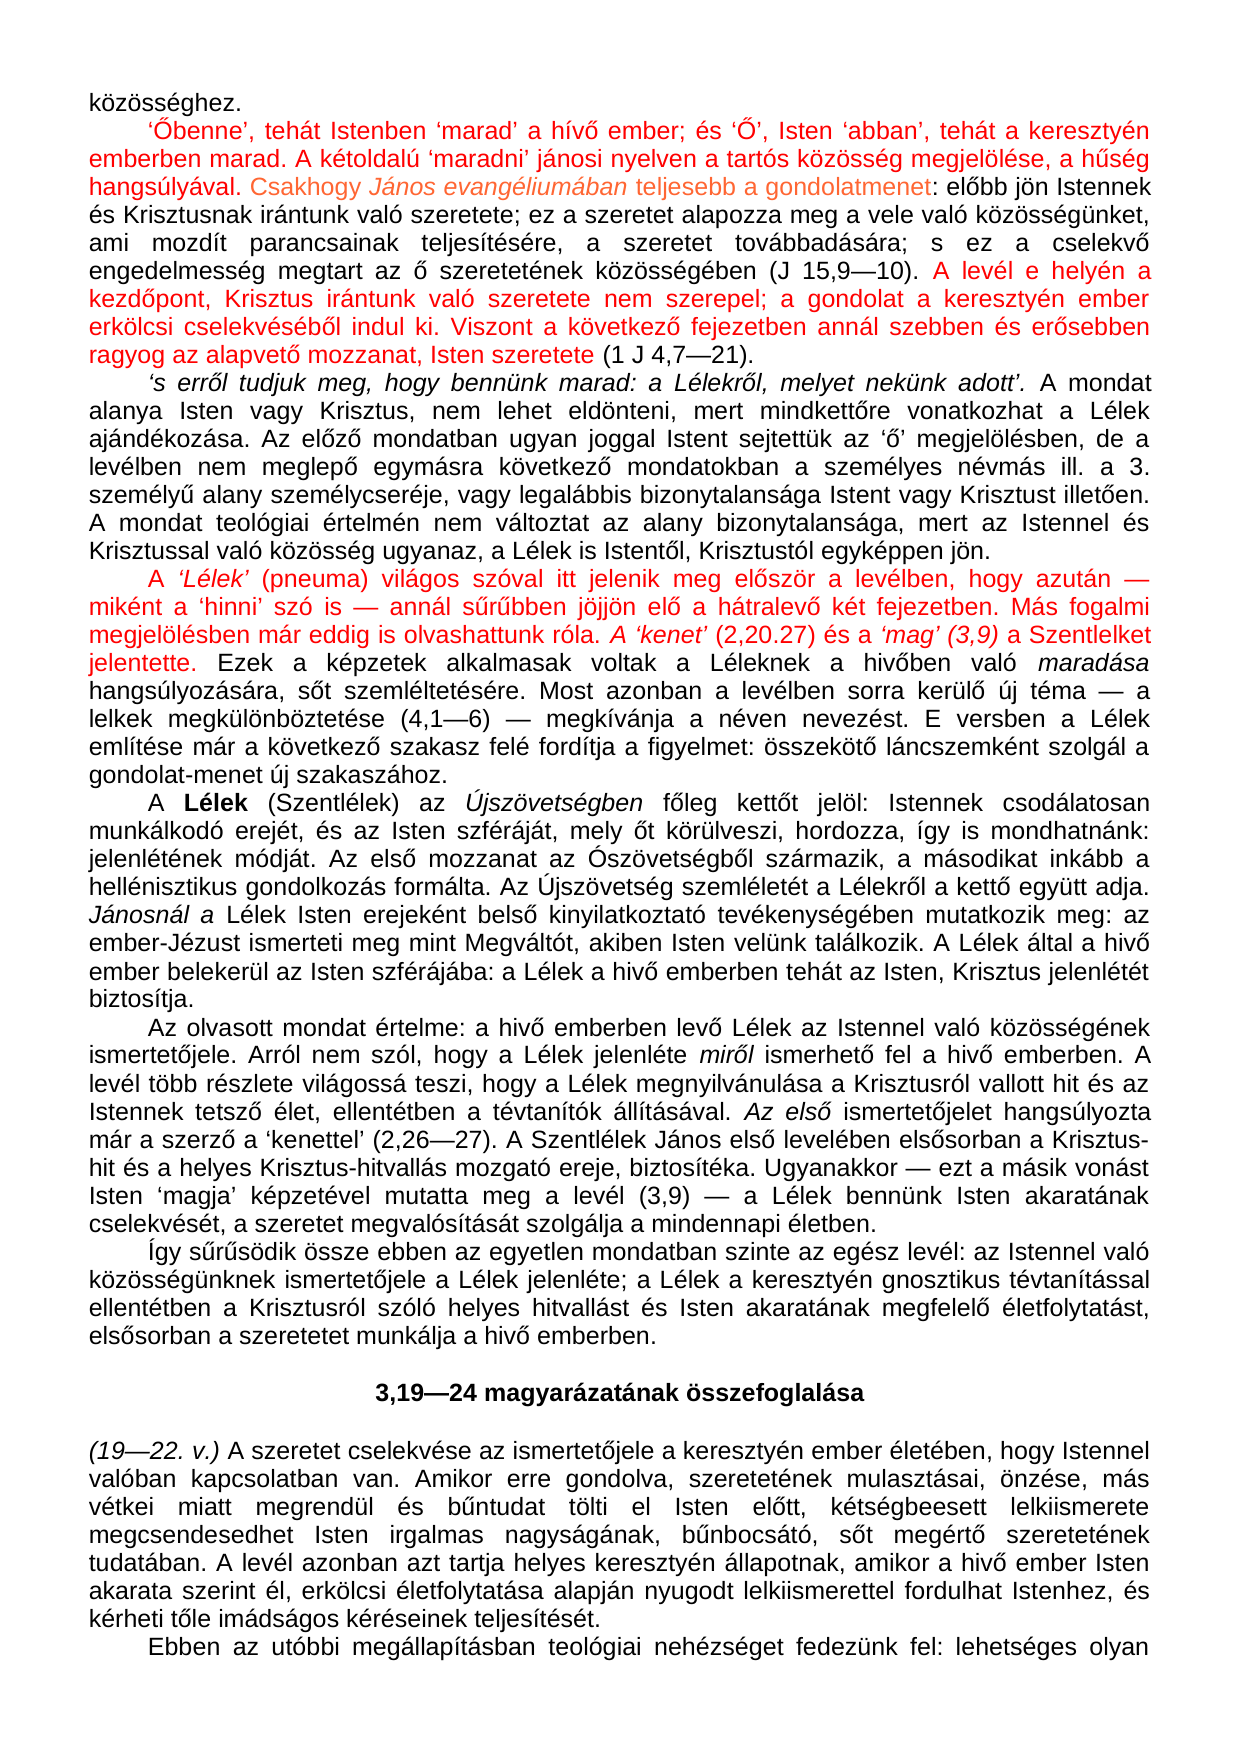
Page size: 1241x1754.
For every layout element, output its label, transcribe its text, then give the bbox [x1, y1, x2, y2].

text A ‘Lélek’ (pneuma) világos szóval itt jelenik meg először a levélben, hogy azután — miként a ‘hinni’ szó is — annál sűrűbben jöjjön elő a hátralevő két fejezetben. Más fogalmi megjelölésben már eddig is olvashattunk róla. A ‘kenet’ (2,20.27) és a ‘mag’ (3,9) a Szentlelket jelentette. Ezek a képzetek alkalmasak voltak a Léleknek a hivőben való maradása hangsúlyozására, sőt szemléltetésére. Most azonban a levélben sorra kerülő új téma — a lelkek megkülönböztetése (4,1—6) — megkívánja a néven nevezést. E versben a Lélek említése már a következő szakasz felé fordítja a figyelmet: összekötő láncszemként szolgál a gondolat-menet új szakaszához. [88, 565, 1152, 789]
text Az olvasott mondat értelme: a hivő emberben levő Lélek az Istennel való közösségének ismertetőjele. Arról nem szól, hogy a Lélek jelenléte miről ismerhető fel a hivő emberben. A levél több részlete világossá teszi, hogy a Lélek megnyilvánulása a Krisztusról vallott hit és az Istennek tetsző élet, ellentétben a tévtanítók állításával. Az első ismertetőjelet hangsúlyozta már a szerző a ‘kenettel’ (2,26—27). A Szentlélek János első levelében elsősorban a Krisztus-hit és a helyes Krisztus-hitvallás mozgató ereje, biztosítéka. Ugyanakkor — ezt a másik vonást Isten ‘magja’ képzetével mutatta meg a levél (3,9) — a Lélek bennünk Isten akaratának cselekvését, a szeretet megvalósítását szolgálja a mindennapi életben. [88, 1013, 1152, 1237]
text ‘s erről tudjuk meg, hogy bennünk marad: a Lélekről, melyet nekünk adott’. A mondat alanya Isten vagy Krisztus, nem lehet eldönteni, mert mindkettőre vonatkozhat a Lélek ajándékozása. Az előző mondatban ugyan joggal Istent sejtettük az ‘ő’ megjelölésben, de a levélben nem meglepő egymásra következő mondatokban a személyes névmás ill. a 3. személyű alany személycseréje, vagy legalábbis bizonytalansága Istent vagy Krisztust illetően. A mondat teológiai értelmén nem változtat az alany bizonytalansága, mert az Istennel és Krisztussal való közösség ugyanaz, a Lélek is Istentől, Krisztustól egyképpen jön. [88, 369, 1152, 565]
text A Lélek (Szentlélek) az Újszövetségben főleg kettőt jelöl: Istennek csodálatosan munkálkodó erejét, és az Isten szféráját, mely őt körülveszi, hordozza, így is mondhatnánk: jelenlétének módját. Az első mozzanat az Ószövetségből származik, a másodikat inkább a hellénisztikus gondolkozás formálta. Az Újszövetség szemléletét a Lélekről a kettő együtt adja. Jánosnál a Lélek Isten erejeként belső kinyilatkoztató tevékenységében mutatkozik meg: az ember-Jézust ismerteti meg mint Megváltót, akiben Isten velünk találkozik. A Lélek által a hivő ember belekerül az Isten szférájába: a Lélek a hivő emberben tehát az Isten, Krisztus jelenlétét biztosítja. [88, 789, 1152, 1013]
text Így sűrűsödik össze ebben az egyetlen mondatban szinte az egész levél: az Istennel való közösségünknek ismertetőjele a Lélek jelenléte; a Lélek a keresztyén gnosztikus tévtanítással ellentétben a Krisztusról szóló helyes hitvallást és Isten akaratának megfelelő életfolytatást, elsősorban a szeretetet munkálja a hivő emberben. [88, 1237, 1152, 1349]
text 3,19—24 magyarázatának összefoglalása [88, 1379, 1152, 1407]
text közösséghez. [88, 88, 1152, 117]
text (19—22. v.) A szeretet cselekvése az ismertetőjele a keresztyén ember életében, hogy Istennel valóban kapcsolatban van. Amikor erre gondolva, szeretetének mulasztásai, önzése, más vétkei miatt megrendül és bűntudat tölti el Isten előtt, kétségbeesett lelkiismerete megcsendesedhet Isten irgalmas nagyságának, bűnbocsátó, sőt megértő szeretetének tudatában. A levél azonban azt tartja helyes keresztyén állapotnak, amikor a hivő ember Isten akarata szerint él, erkölcsi életfolytatása alapján nyugodt lelkiismerettel fordulhat Istenhez, és kérheti tőle imádságos kéréseinek teljesítését. [88, 1436, 1152, 1633]
text ‘Őbenne’, tehát Istenben ‘marad’ a hívő ember; és ‘Ő’, Isten ‘abban’, tehát a keresztyén emberben marad. A kétoldalú ‘maradni’ jánosi nyelven a tartós közösség megjelölése, a hűség hangsúlyával. Csakhogy János evangéliumában teljesebb a gondolatmenet: előbb jön Istennek és Krisztusnak irántunk való szeretete; ez a szeretet alapozza meg a vele való közösségünket, ami mozdít parancsainak teljesítésére, a szeretet továbbadására; s ez a cselekvő engedelmesség megtart az ő szeretetének közösségében (J 15,9—10). A levél e helyén a kezdőpont, Krisztus irántunk való szeretete nem szerepel; a gondolat a keresztyén ember erkölcsi cselekvéséből indul ki. Viszont a következő fejezetben annál szebben és erősebben ragyog az alapvető mozzanat, Isten szeretete (1 J 4,7—21). [88, 117, 1152, 369]
text Ebben az utóbbi megállapításban teológiai nehézséget fedezünk fel: lehetséges olyan [88, 1633, 1152, 1661]
